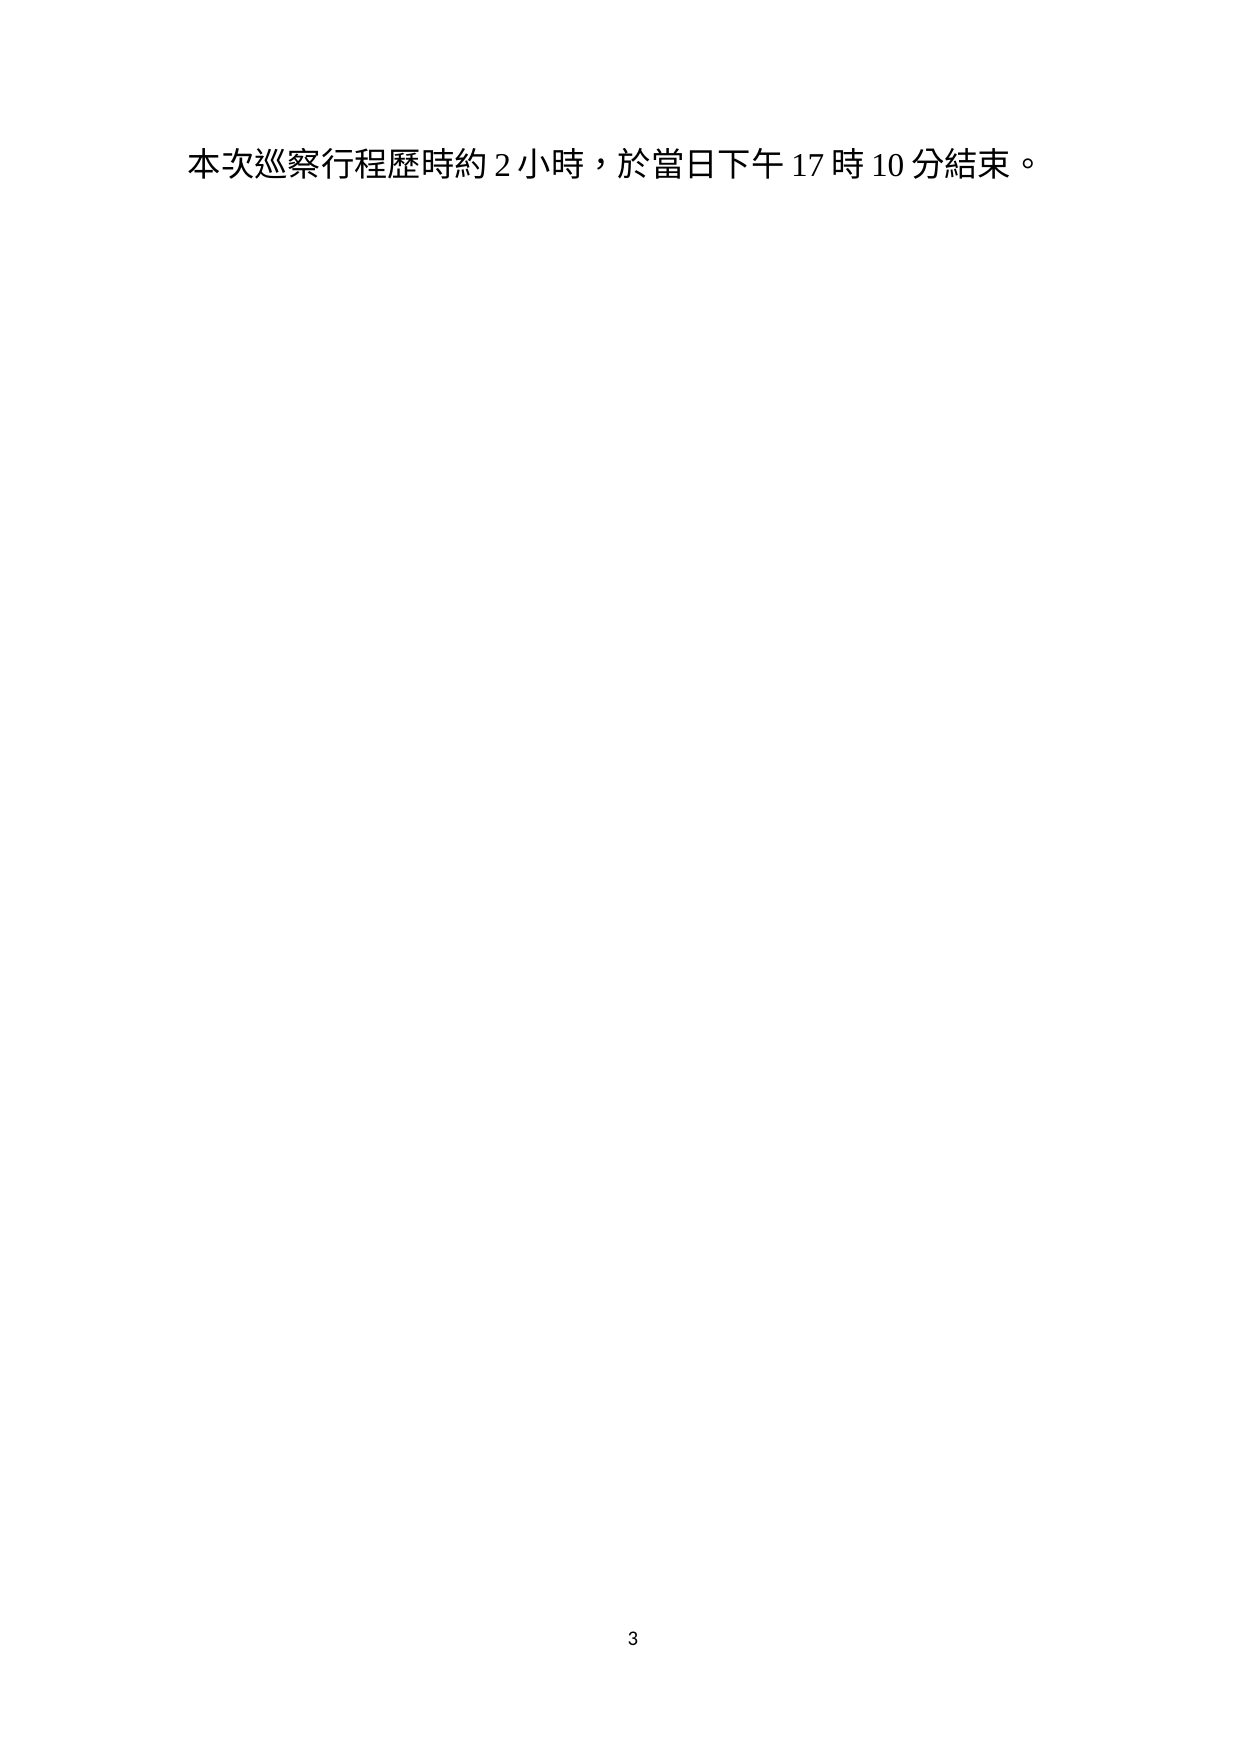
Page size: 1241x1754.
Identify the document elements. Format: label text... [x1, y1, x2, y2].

text 召集人林文程委員於總結時，感謝僑委會對於本院巡察之配合及準備，肯定僑委會同仁推動業務之辛勞，指出僑胞支持是台灣對抗中共打壓的重要力量，僑務工作是台灣抗拒中共威脅的第一線工作，期許未來僑務工作之推展精益求精。本次巡察行程歷時約2小時，於當日下午17時10分結束。 [187, 124, 1078, 199]
